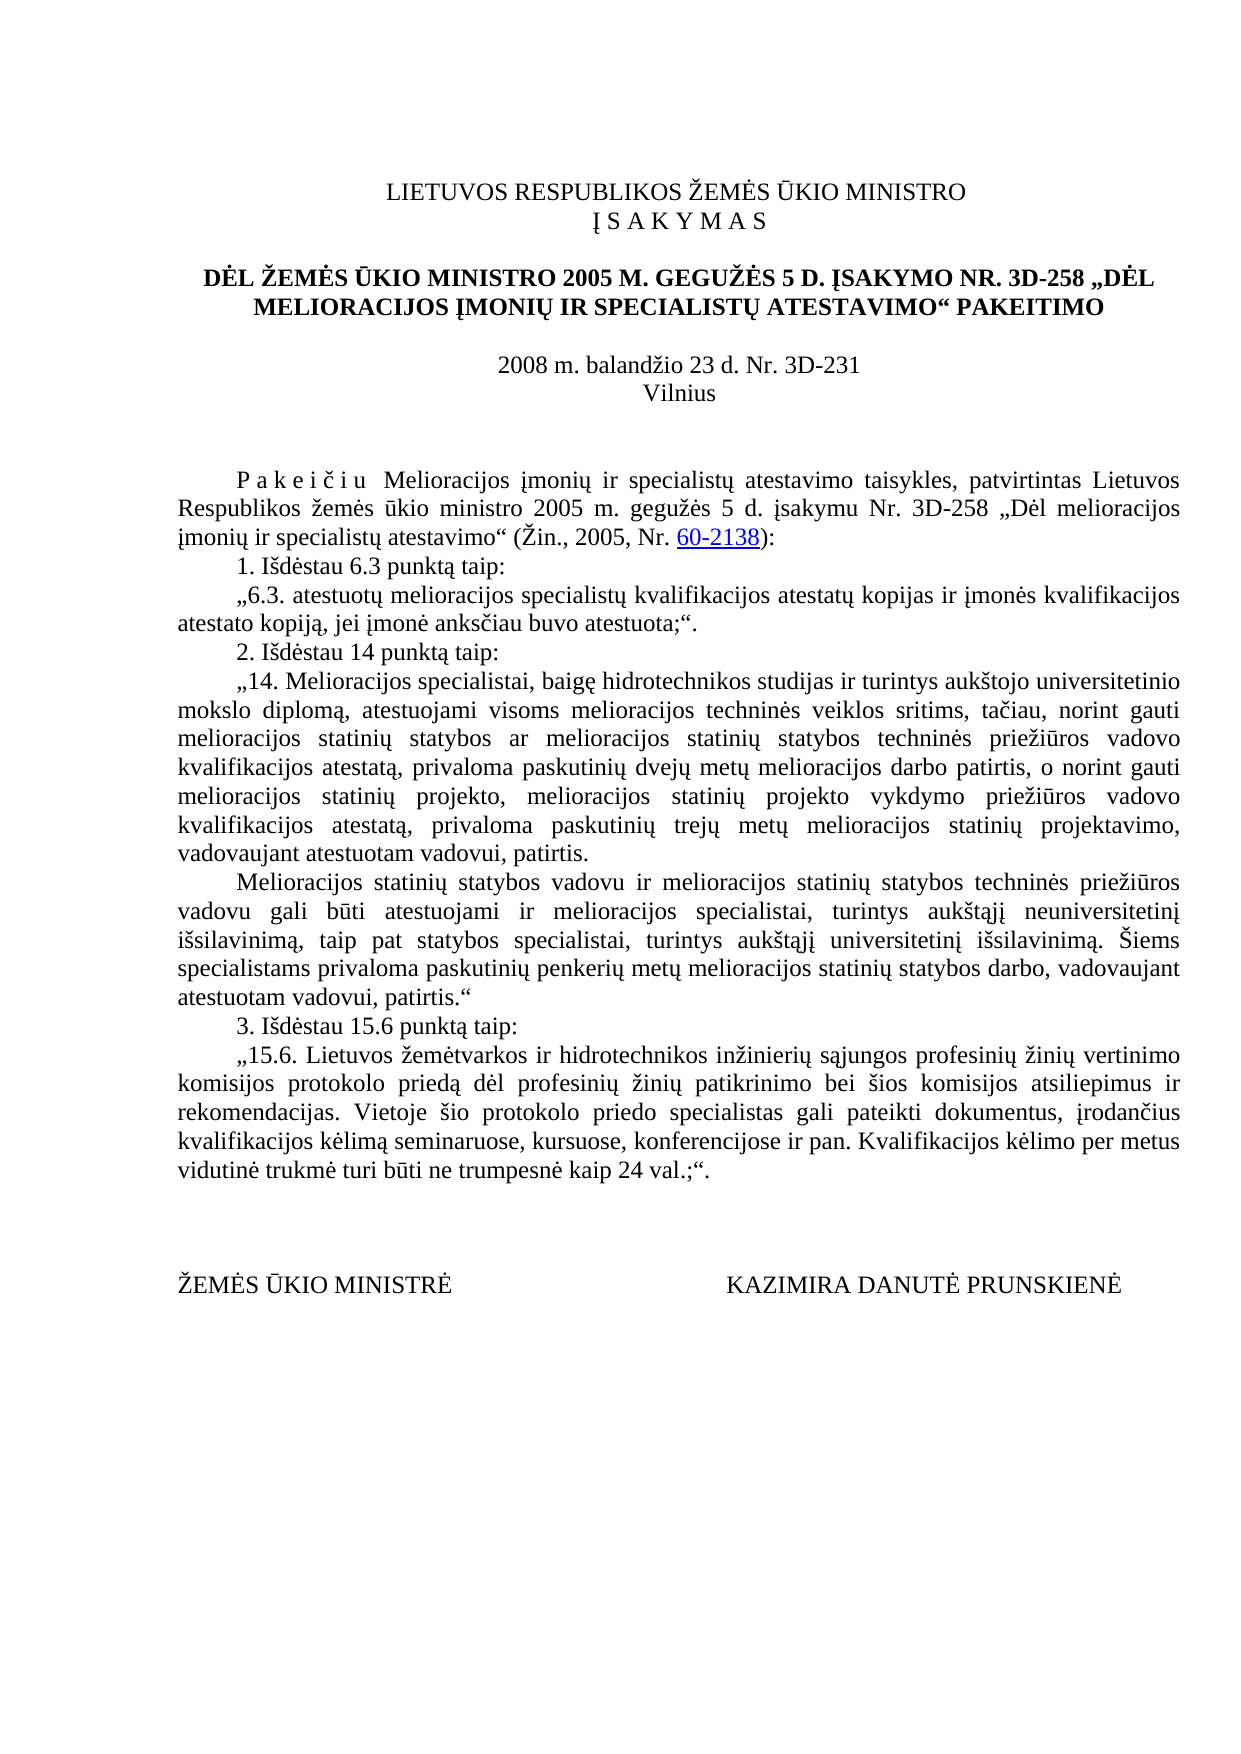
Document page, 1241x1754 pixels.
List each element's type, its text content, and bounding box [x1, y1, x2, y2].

text 3. Išdėstau 15.6 punktą taip: [177, 1011, 1181, 1040]
text 1. Išdėstau 6.3 punktą taip: [177, 551, 1181, 580]
text Pakeičiu Melioracijos įmonių ir specialistų atestavimo taisykles, patvirtintas Lietuvos Respublikos žemės ūkio ministro 2005 m. gegužės 5 d. įsakymu Nr. 3D-258 „Dėl melioracijos įmonių ir specialistų atestavimo“ (Žin., 2005, Nr. 60-2138): [177, 465, 1181, 551]
text LIETUVOS RESPUBLIKOS ŽEMĖS ŪKIO MINISTRO [177, 177, 1181, 206]
text Melioracijos statinių statybos vadovu ir melioracijos statinių statybos techninės priežiūros vadovu gali būti atestuojami ir melioracijos specialistai, turintys aukštąjį neuniversitetinį išsilavinimą, taip pat statybos specialistai, turintys aukštąjį universitetinį išsilavinimą. Šiems specialistams privaloma paskutinių penkerių metų melioracijos statinių statybos darbo, vadovaujant atestuotam vadovui, patirtis.“ [177, 867, 1181, 1011]
text DĖL ŽEMĖS ŪKIO MINISTRO 2005 M. GEGUŽĖS 5 D. ĮSAKYMO NR. 3D-258 „DĖL MELIORACIJOS ĮMONIŲ IR SPECIALISTŲ ATESTAVIMO“ PAKEITIMO [177, 263, 1181, 321]
text ĮSAKYMAS [177, 206, 1181, 235]
text „14. Melioracijos specialistai, baigę hidrotechnikos studijas ir turintys aukštojo universitetinio mokslo diplomą, atestuojami visoms melioracijos techninės veiklos sritims, tačiau, norint gauti melioracijos statinių statybos ar melioracijos statinių statybos techninės priežiūros vadovo kvalifikacijos atestatą, privaloma paskutinių dvejų metų melioracijos darbo patirtis, o norint gauti melioracijos statinių projekto, melioracijos statinių projekto vykdymo priežiūros vadovo kvalifikacijos atestatą, privaloma paskutinių trejų metų melioracijos statinių projektavimo, vadovaujant atestuotam vadovui, patirtis. [177, 666, 1181, 867]
text 2. Išdėstau 14 punktą taip: [177, 637, 1181, 666]
text Vilnius [177, 378, 1181, 407]
text ŽEMĖS ŪKIO MINISTRĖ KAZIMIRA DANUTĖ PRUNSKIENĖ [177, 1270, 1181, 1298]
text „6.3. atestuotų melioracijos specialistų kvalifikacijos atestatų kopijas ir įmonės kvalifikacijos atestato kopiją, jei įmonė anksčiau buvo atestuota;“. [177, 580, 1181, 637]
text 2008 m. balandžio 23 d. Nr. 3D-231 [177, 350, 1181, 378]
text „15.6. Lietuvos žemėtvarkos ir hidrotechnikos inžinierių sąjungos profesinių žinių vertinimo komisijos protokolo priedą dėl profesinių žinių patikrinimo bei šios komisijos atsiliepimus ir rekomendacijas. Vietoje šio protokolo priedo specialistas gali pateikti dokumentus, įrodančius kvalifikacijos kėlimą seminaruose, kursuose, konferencijose ir pan. Kvalifikacijos kėlimo per metus vidutinė trukmė turi būti ne trumpesnė kaip 24 val.;“. [177, 1040, 1181, 1183]
